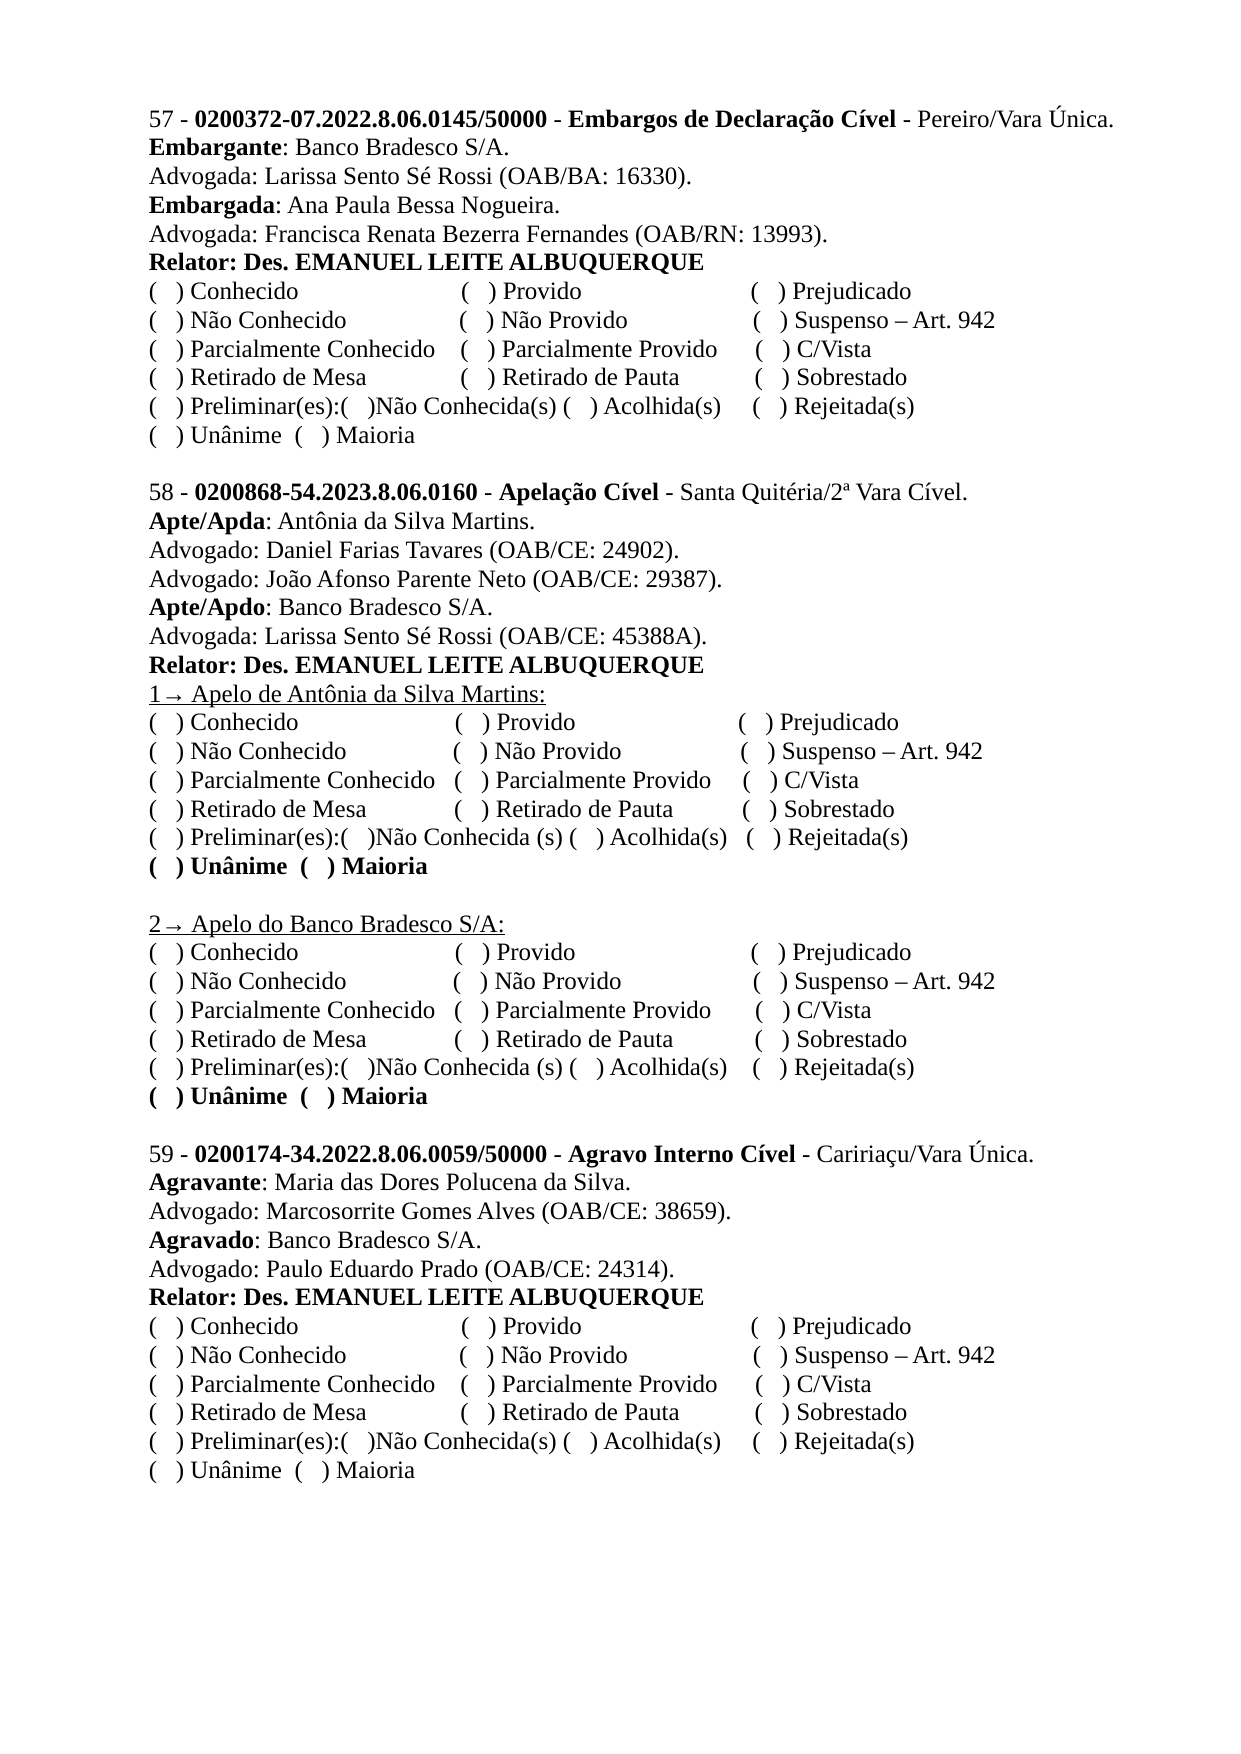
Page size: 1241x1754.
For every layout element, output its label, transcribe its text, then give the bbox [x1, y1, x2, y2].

text ( ) Conhecido ( ) Provido ( ) Prejudicado [148, 707, 1141, 736]
text ( ) Retirado de Mesa ( ) Retirado de Pauta ( ) Sobrestado [148, 1024, 1158, 1052]
text Embargada: Ana Paula Bessa Nogueira. [148, 190, 1141, 219]
text Agravante: Maria das Dores Polucena da Silva. [148, 1167, 1141, 1196]
text Advogado: Marcosorrite Gomes Alves (OAB/CE: 38659). [148, 1196, 1141, 1225]
text Apte/Apdo: Banco Bradesco S/A. [148, 592, 1141, 621]
text 2→ Apelo do Banco Bradesco S/A: [148, 909, 1141, 937]
text ( ) Unânime ( ) Maioria [148, 420, 1158, 449]
text ( ) Unânime ( ) Maioria [148, 1455, 1158, 1484]
text Relator: Des. EMANUEL LEITE ALBUQUERQUE [148, 247, 1141, 276]
text ( ) Não Conhecido ( ) Não Provido ( ) Suspenso – Art. 942 [148, 966, 1158, 995]
text ( ) Unânime ( ) Maioria [148, 851, 1158, 880]
text ( ) Preliminar(es):( )Não Conhecida(s) ( ) Acolhida(s) ( ) Rejeitada(s) [148, 1426, 1158, 1455]
text Advogada: Francisca Renata Bezerra Fernandes (OAB/RN: 13993). [148, 219, 1141, 247]
text ( ) Preliminar(es):( )Não Conhecida (s) ( ) Acolhida(s) ( ) Rejeitada(s) [148, 1052, 1158, 1081]
text Agravado: Banco Bradesco S/A. [148, 1225, 1141, 1254]
text Advogada: Larissa Sento Sé Rossi (OAB/CE: 45388A). [148, 621, 1141, 650]
text 1→ Apelo de Antônia da Silva Martins: [148, 679, 1141, 707]
text ( ) Não Conhecido ( ) Não Provido ( ) Suspenso – Art. 942 [148, 736, 1158, 765]
text ( ) Conhecido ( ) Provido ( ) Prejudicado [148, 276, 1141, 305]
text 57 - 0200372-07.2022.8.06.0145/50000 - Embargos de Declaração Cível - Pereiro/Vara Única. [148, 104, 1141, 132]
text Relator: Des. EMANUEL LEITE ALBUQUERQUE [148, 650, 1141, 679]
text ( ) Retirado de Mesa ( ) Retirado de Pauta ( ) Sobrestado [148, 362, 1158, 391]
text Advogado: Daniel Farias Tavares (OAB/CE: 24902). [148, 535, 1141, 564]
text ( ) Preliminar(es):( )Não Conhecida (s) ( ) Acolhida(s) ( ) Rejeitada(s) [148, 822, 1158, 851]
text ( ) Unânime ( ) Maioria [148, 1081, 1158, 1110]
text Apte/Apda: Antônia da Silva Martins. [148, 506, 1141, 535]
text Embargante: Banco Bradesco S/A. [148, 132, 1141, 161]
text ( ) Não Conhecido ( ) Não Provido ( ) Suspenso – Art. 942 [148, 305, 1158, 334]
text ( ) Retirado de Mesa ( ) Retirado de Pauta ( ) Sobrestado [148, 1397, 1158, 1426]
text Relator: Des. EMANUEL LEITE ALBUQUERQUE [148, 1282, 1141, 1311]
text 59 - 0200174-34.2022.8.06.0059/50000 - Agravo Interno Cível - Caririaçu/Vara Única. [148, 1139, 1141, 1167]
text 58 - 0200868-54.2023.8.06.0160 - Apelação Cível - Santa Quitéria/2ª Vara Cível. [148, 477, 1141, 506]
text ( ) Não Conhecido ( ) Não Provido ( ) Suspenso – Art. 942 [148, 1340, 1158, 1369]
text ( ) Preliminar(es):( )Não Conhecida(s) ( ) Acolhida(s) ( ) Rejeitada(s) [148, 391, 1158, 420]
text ( ) Conhecido ( ) Provido ( ) Prejudicado [148, 937, 1141, 966]
text ( ) Conhecido ( ) Provido ( ) Prejudicado [148, 1311, 1141, 1340]
text ( ) Parcialmente Conhecido ( ) Parcialmente Provido ( ) C/Vista [148, 995, 1158, 1024]
text Advogada: Larissa Sento Sé Rossi (OAB/BA: 16330). [148, 161, 1141, 190]
text ( ) Parcialmente Conhecido ( ) Parcialmente Provido ( ) C/Vista [148, 334, 1158, 362]
text Advogado: Paulo Eduardo Prado (OAB/CE: 24314). [148, 1254, 1141, 1282]
text ( ) Parcialmente Conhecido ( ) Parcialmente Provido ( ) C/Vista [148, 1369, 1158, 1397]
text ( ) Retirado de Mesa ( ) Retirado de Pauta ( ) Sobrestado [148, 794, 1158, 822]
text ( ) Parcialmente Conhecido ( ) Parcialmente Provido ( ) C/Vista [148, 765, 1158, 794]
text Advogado: João Afonso Parente Neto (OAB/CE: 29387). [148, 564, 1141, 592]
